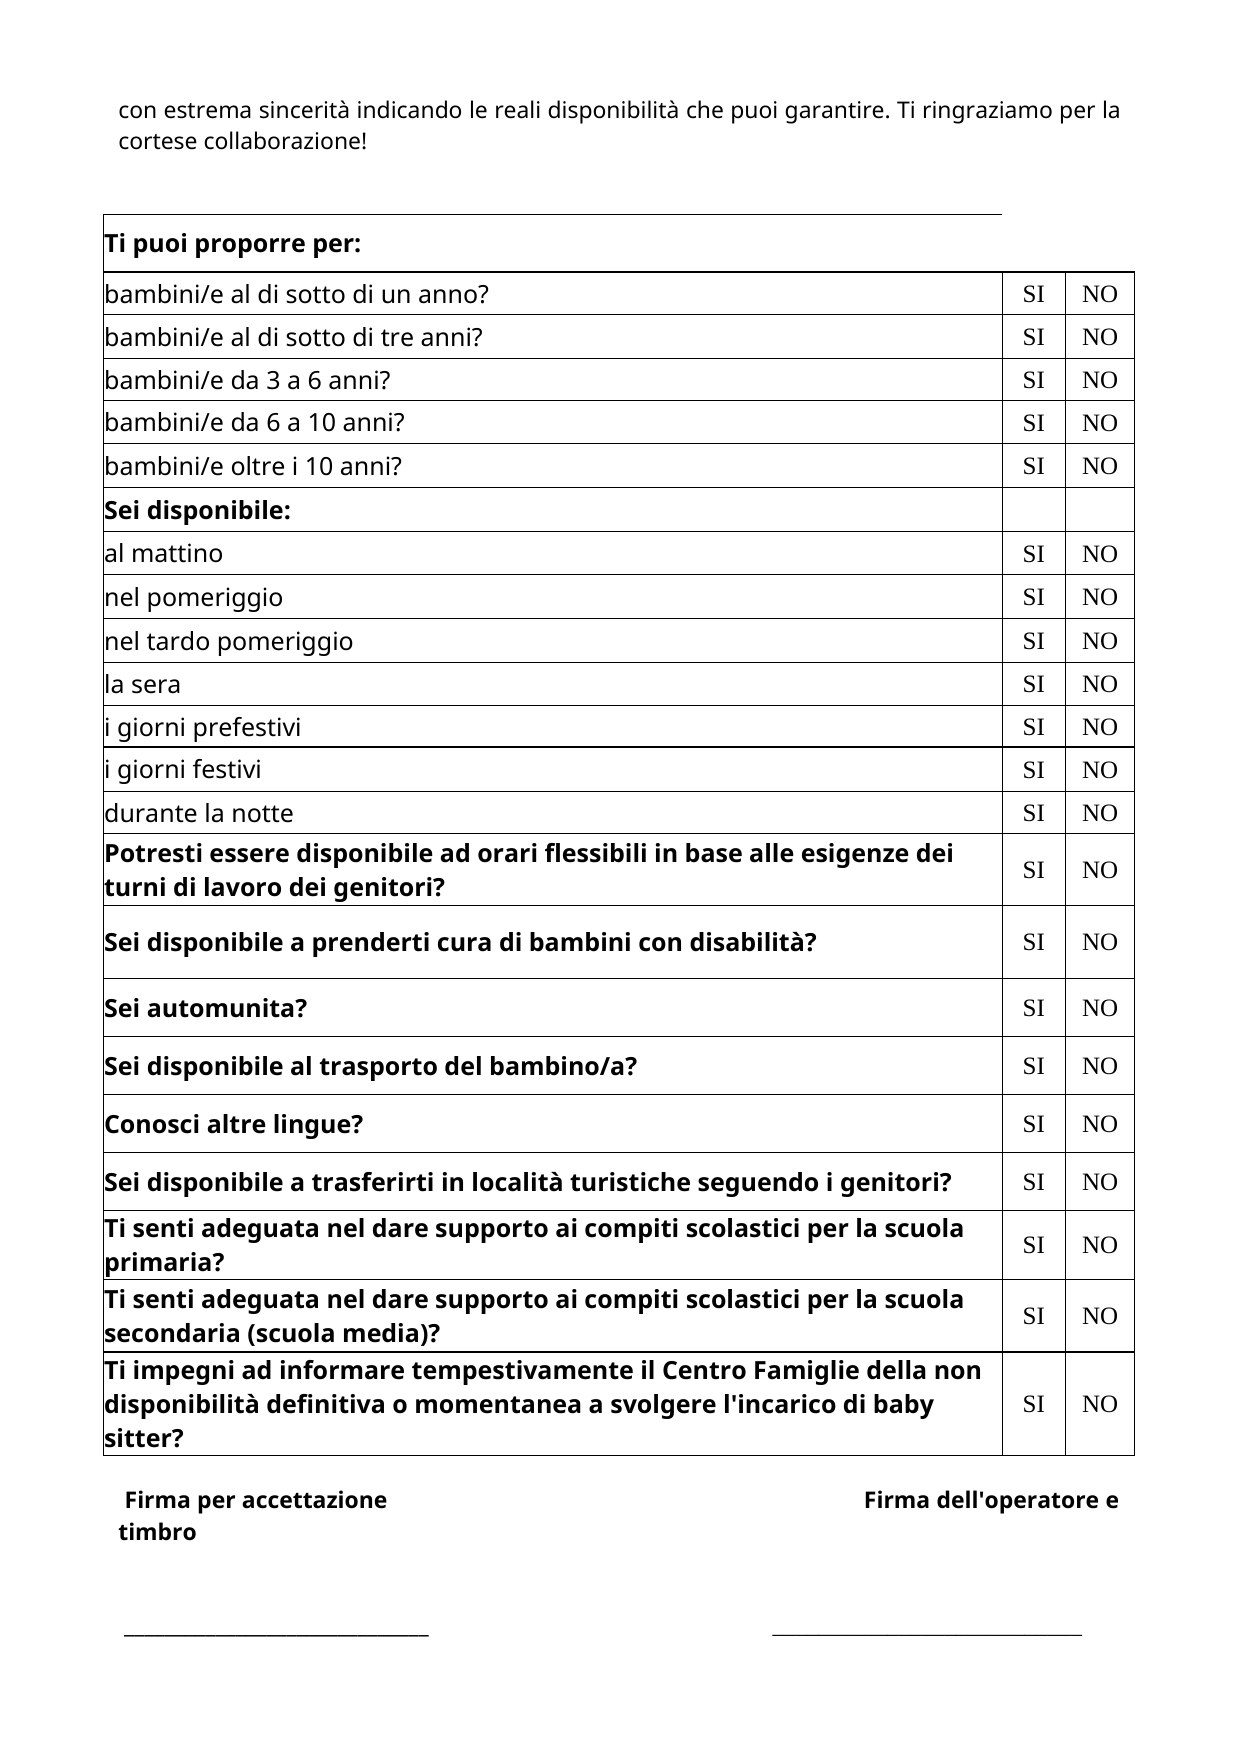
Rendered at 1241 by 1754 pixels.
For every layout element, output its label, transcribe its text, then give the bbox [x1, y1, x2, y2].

text Firma per accettazione Firma dell'operatore e timbro [118, 1484, 1122, 1547]
table_cell Sei disponibile: [104, 488, 1002, 531]
table_cell NO [1066, 748, 1134, 791]
table_cell SI [1003, 359, 1065, 400]
table_cell NO [1066, 834, 1134, 904]
table_cell Potresti essere disponibile ad orari flessibili in base alle esigenze dei turni di lavoro dei genitori? [104, 834, 1002, 904]
table_cell SI [1003, 748, 1065, 791]
table_cell SI [1003, 575, 1065, 618]
table_cell NO [1066, 315, 1134, 357]
table_cell Ti senti adeguata nel dare supporto ai compiti scolastici per la scuola primaria? [104, 1211, 1002, 1279]
table_header [1002, 214, 1131, 271]
table_cell bambini/e da 6 a 10 anni? [104, 401, 1002, 443]
table_cell NO [1066, 979, 1134, 1036]
table_cell SI [1003, 1153, 1065, 1209]
table_cell NO [1066, 1280, 1134, 1351]
table_cell NO [1066, 532, 1134, 574]
table_cell SI [1003, 1353, 1065, 1455]
table_cell NO [1066, 1353, 1134, 1455]
table_header Ti puoi proporre per: [104, 215, 1002, 271]
table_cell NO [1066, 792, 1134, 833]
table_cell Ti senti adeguata nel dare supporto ai compiti scolastici per la scuola secondaria (scuola media)? [104, 1280, 1002, 1351]
table_cell bambini/e da 3 a 6 anni? [104, 359, 1002, 400]
table_cell NO [1066, 401, 1134, 443]
table_cell SI [1003, 706, 1065, 746]
table_cell SI [1003, 1095, 1065, 1152]
table_cell NO [1066, 906, 1134, 978]
table_cell SI [1003, 1280, 1065, 1351]
table_cell durante la notte [104, 792, 1002, 833]
table_cell SI [1003, 906, 1065, 978]
table_cell Ti impegni ad informare tempestivamente il Centro Famiglie della non disponibilità definitiva o momentanea a svolgere l'incarico di baby sitter? [104, 1353, 1002, 1455]
table_cell NO [1066, 619, 1134, 662]
table_cell SI [1003, 401, 1065, 443]
table_cell NO [1066, 1211, 1134, 1279]
table_cell [1066, 488, 1134, 531]
table_cell bambini/e oltre i 10 anni? [104, 444, 1002, 487]
table_cell bambini/e al di sotto di un anno? [104, 273, 1002, 314]
table_cell SI [1003, 315, 1065, 357]
table_cell la sera [104, 663, 1002, 705]
table_cell [1003, 488, 1065, 531]
table_cell SI [1003, 1211, 1065, 1279]
table_cell NO [1066, 663, 1134, 705]
table_cell bambini/e al di sotto di tre anni? [104, 315, 1002, 357]
table_cell SI [1003, 1037, 1065, 1094]
text ______________________________ ___________________________ [118, 1609, 1122, 1641]
table_cell SI [1003, 663, 1065, 705]
table_cell SI [1003, 532, 1065, 574]
table_cell SI [1003, 792, 1065, 833]
table_cell NO [1066, 706, 1134, 746]
table_cell NO [1066, 1037, 1134, 1094]
table_cell Conosci altre lingue? [104, 1095, 1002, 1152]
table_cell NO [1066, 273, 1134, 314]
table_cell Sei automunita? [104, 979, 1002, 1036]
text con estrema sincerità indicando le reali disponibilità che puoi garantire. Ti ringraziamo per la cortese collaborazione! [118, 94, 1122, 156]
table_cell Sei disponibile al trasporto del bambino/a? [104, 1037, 1002, 1094]
table_cell i giorni prefestivi [104, 706, 1002, 746]
table_cell Sei disponibile a trasferirti in località turistiche seguendo i genitori? [104, 1153, 1002, 1209]
table_cell NO [1066, 444, 1134, 487]
table_cell SI [1003, 834, 1065, 904]
table_cell i giorni festivi [104, 748, 1002, 791]
table_cell SI [1003, 619, 1065, 662]
table_cell al mattino [104, 532, 1002, 574]
table_cell NO [1066, 1153, 1134, 1209]
table_cell NO [1066, 359, 1134, 400]
table_cell SI [1003, 979, 1065, 1036]
table_cell Sei disponibile a prenderti cura di bambini con disabilità? [104, 906, 1002, 978]
table_cell SI [1003, 444, 1065, 487]
table_cell NO [1066, 1095, 1134, 1152]
table_cell SI [1003, 273, 1065, 314]
table_cell nel pomeriggio [104, 575, 1002, 618]
table_cell NO [1066, 575, 1134, 618]
table_cell nel tardo pomeriggio [104, 619, 1002, 662]
